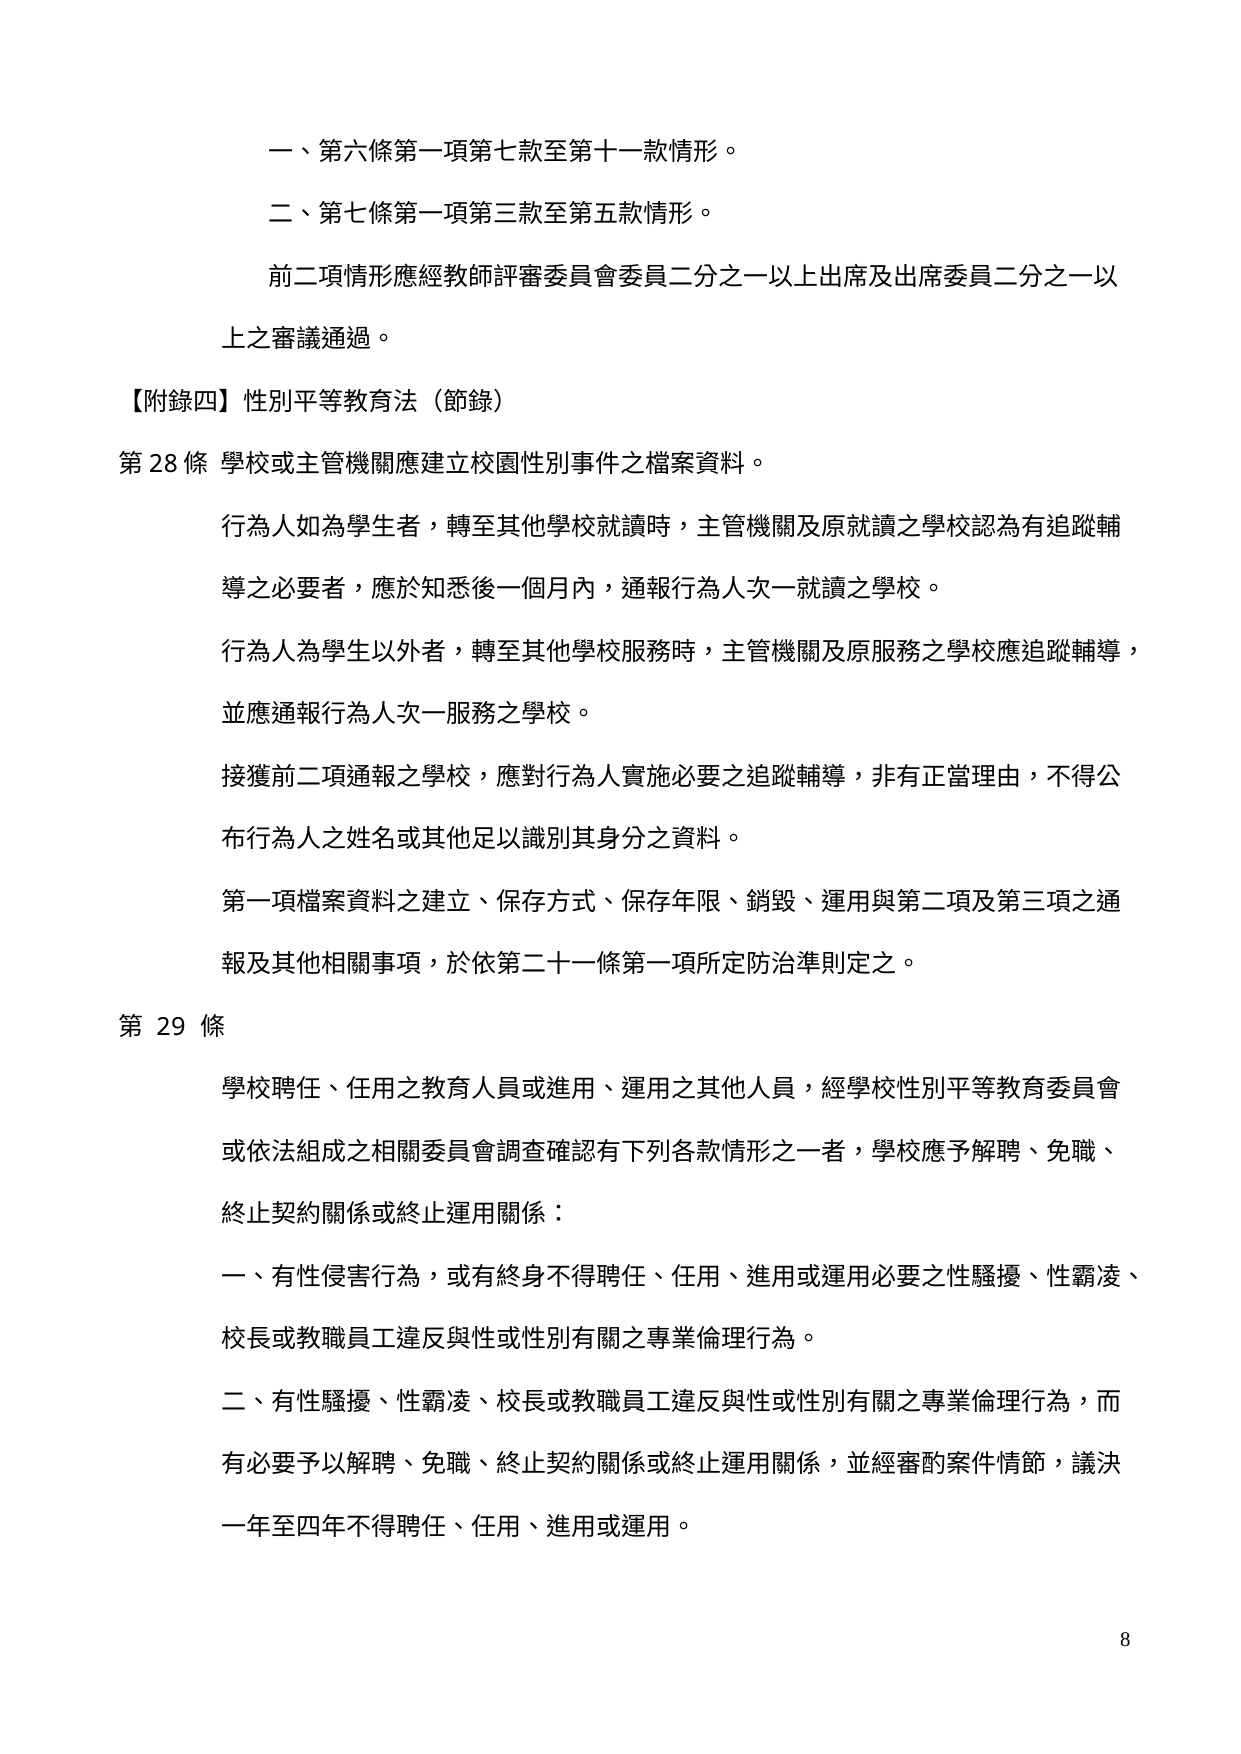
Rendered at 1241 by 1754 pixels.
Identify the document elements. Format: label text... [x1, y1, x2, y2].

text 導之必要者，應於知悉後一個月內，通報行為人次一就讀之學校。 [118, 545, 1122, 608]
text 並應通報行為人次一服務之學校。 [118, 670, 1122, 733]
text 行為人如為學生者，轉至其他學校就讀時，主管機關及原就讀之學校認為有追蹤輔 [118, 483, 1122, 545]
text 【附錄四】性別平等教育法（節錄） [118, 358, 1122, 420]
text 一、第六條第一項第七款至第十一款情形。 [118, 108, 1122, 170]
text 二、第七條第一項第三款至第五款情形。 [118, 170, 1122, 233]
text 二、有性騷擾、性霸凌、校長或教職員工違反與性或性別有關之專業倫理行為，而有必要予以解聘、免職、終止契約關係或終止運用關係，並經審酌案件情節，議決一年至四年不得聘任、任用、進用或運用。 [221, 1358, 1122, 1545]
text 第28條 學校或主管機關應建立校園性別事件之檔案資料。 [118, 420, 1122, 483]
text 一、有性侵害行為，或有終身不得聘任、任用、進用或運用必要之性騷擾、性霸凌、校長或教職員工違反與性或性別有關之專業倫理行為。 [221, 1233, 1122, 1358]
text 前二項情形應經教師評審委員會委員二分之一以上出席及出席委員二分之一以上之審議通過。 [118, 233, 1122, 358]
text 第一項檔案資料之建立、保存方式、保存年限、銷毀、運用與第二項及第三項之通 [118, 858, 1122, 920]
text 行為人為學生以外者，轉至其他學校服務時，主管機關及原服務之學校應追蹤輔導， [118, 608, 1122, 670]
text 報及其他相關事項，於依第二十一條第一項所定防治準則定之。 [118, 920, 1122, 983]
text 第 29 條 [118, 983, 1122, 1045]
text 接獲前二項通報之學校，應對行為人實施必要之追蹤輔導，非有正當理由，不得公 [118, 733, 1122, 795]
text 學校聘任、任用之教育人員或進用、運用之其他人員，經學校性別平等教育委員會或依法組成之相關委員會調查確認有下列各款情形之一者，學校應予解聘、免職、終止契約關係或終止運用關係： [221, 1045, 1122, 1233]
text 布行為人之姓名或其他足以識別其身分之資料。 [118, 795, 1122, 858]
